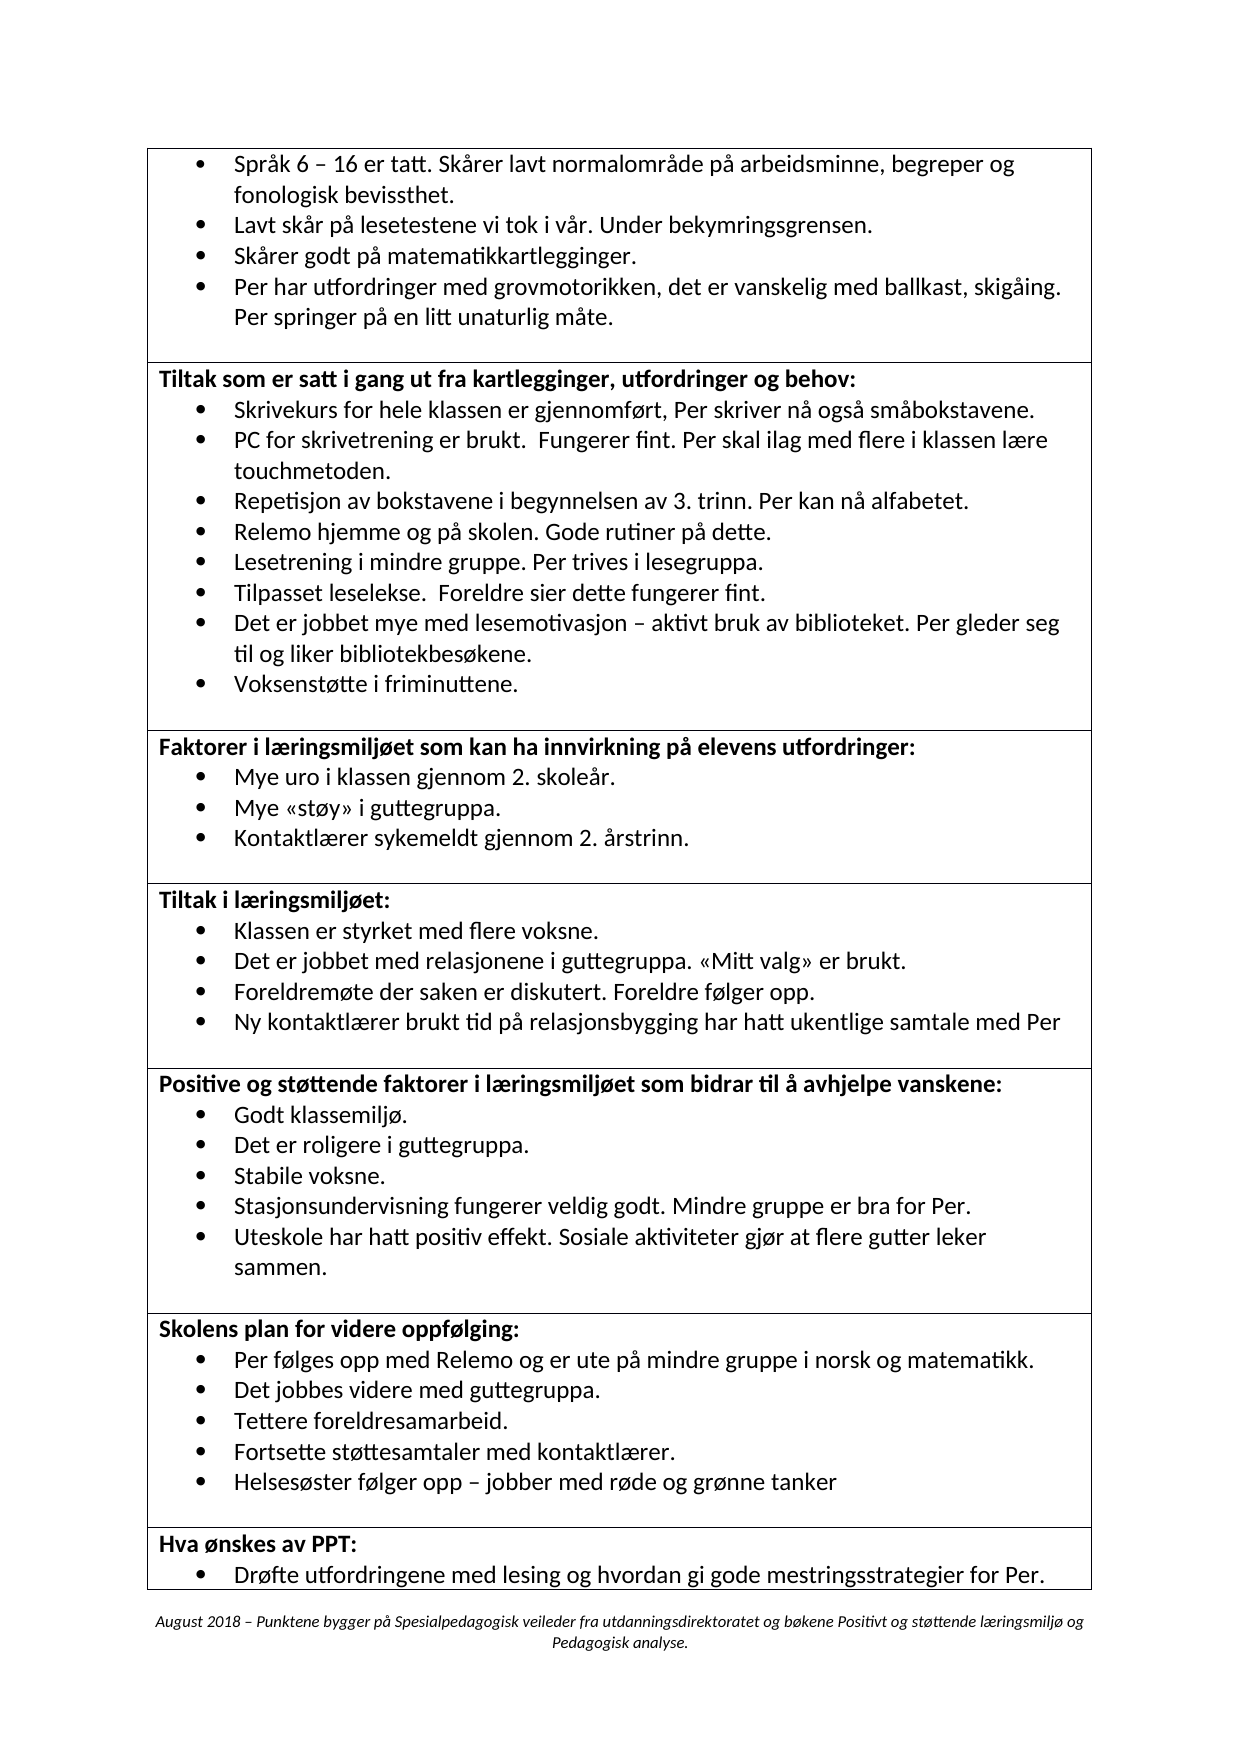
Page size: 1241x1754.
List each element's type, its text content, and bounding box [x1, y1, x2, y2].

table_cell Positive og støttende faktorer i læringsmiljøet som bidrar til å avhjelpe vanskene: Godt klassemiljø. Det er roligere i guttegruppa. Stabile voksne. Stasjonsundervisning fungerer veldig godt. Mindre gruppe er bra for Per. Uteskole har hatt positiv effekt. Sosiale aktiviteter gjør at flere gutter leker sammen. [148, 1069, 1091, 1313]
table_cell Skolens plan for videre oppfølging: Per følges opp med Relemo og er ute på mindre gruppe i norsk og matematikk. Det jobbes videre med guttegruppa. Tettere foreldresamarbeid. Fortsette støttesamtaler med kontaktlærer. Helsesøster følger opp – jobber med røde og grønne tanker [148, 1314, 1091, 1527]
table_cell Tiltak i læringsmiljøet: Klassen er styrket med flere voksne. Det er jobbet med relasjonene i guttegruppa. «Mitt valg» er brukt. Foreldremøte der saken er diskutert. Foreldre følger opp. Ny kontaktlærer brukt tid på relasjonsbygging har hatt ukentlige samtale med Per [148, 884, 1091, 1067]
table_cell Hva ønskes av PPT: Drøfte utfordringene med lesing og hvordan gi gode mestringsstrategier for Per. Bør Per utredes for dysleksi? [148, 1528, 1091, 1589]
table_cell Tiltak som er satt i gang ut fra kartlegginger, utfordringer og behov: Skrivekurs for hele klassen er gjennomført, Per skriver nå også småbokstavene. PC for skrivetrening er brukt. Fungerer fint. Per skal ilag med flere i klassen lære touchmetoden. Repetisjon av bokstavene i begynnelsen av 3. trinn. Per kan nå alfabetet. Relemo hjemme og på skolen. Gode rutiner på dette. Lesetrening i mindre gruppe. Per trives i lesegruppa. Tilpasset leselekse. Foreldre sier dette fungerer fint. Det er jobbet mye med lesemotivasjon – aktivt bruk av biblioteket. Per gleder seg til og liker bibliotekbesøkene. Voksenstøtte i friminuttene. [148, 363, 1091, 729]
table_cell Resultat av kartlegginger: (Språk 6 – 16 tas alltid i forkant av s – team). Språk 6 – 16 er tatt. Skårer lavt normalområde på arbeidsminne, begreper og fonologisk bevissthet. Lavt skår på lesetestene vi tok i vår. Under bekymringsgrensen. Skårer godt på matematikkartlegginger. Per har utfordringer med grovmotorikken, det er vanskelig med ballkast, skigåing. Per springer på en litt unaturlig måte. [148, 149, 1091, 362]
table_cell Faktorer i læringsmiljøet som kan ha innvirkning på elevens utfordringer: Mye uro i klassen gjennom 2. skoleår. Mye «støy» i guttegruppa. Kontaktlærer sykemeldt gjennom 2. årstrinn. [148, 731, 1091, 883]
